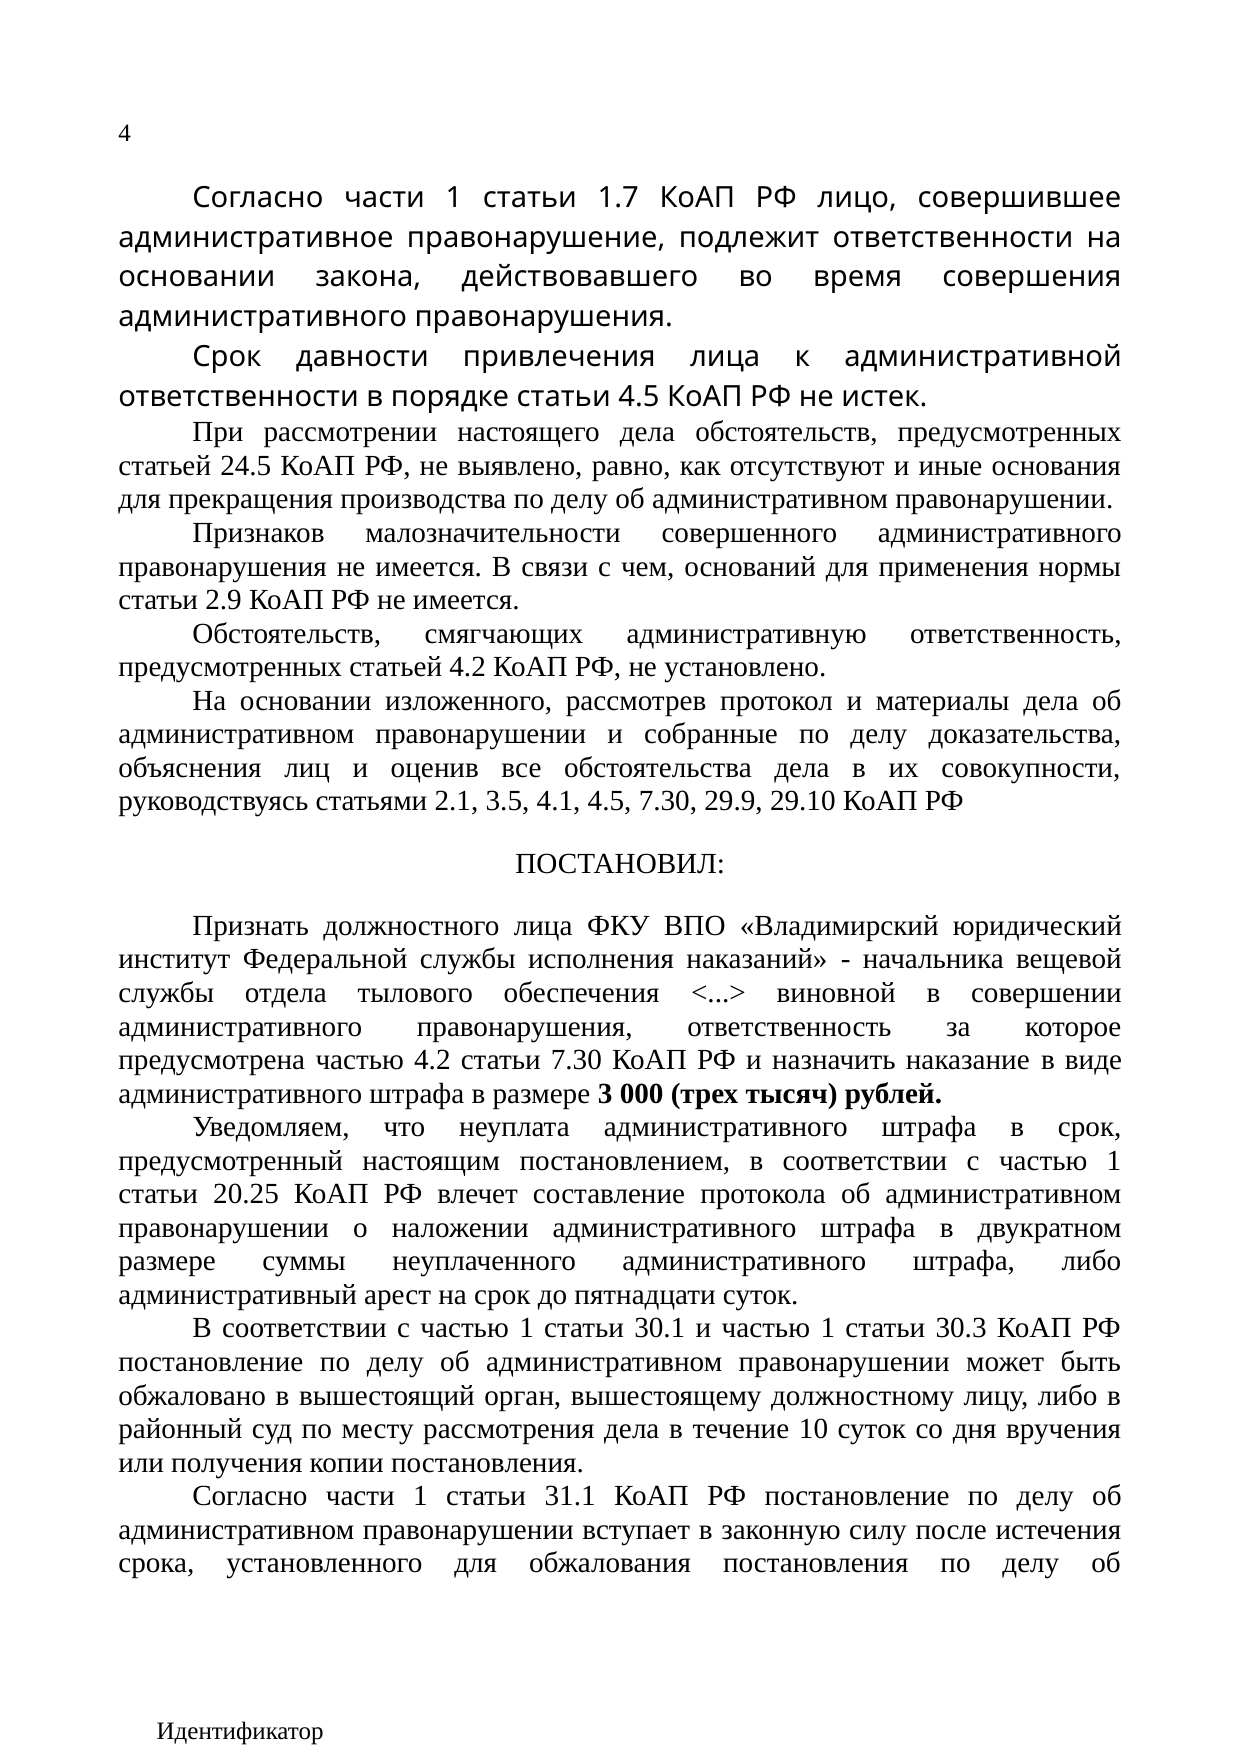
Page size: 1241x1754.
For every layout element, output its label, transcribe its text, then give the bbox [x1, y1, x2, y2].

text Срок давности привлечения лица к административной ответственности в порядке статьи 4.5 КоАП РФ не истек. [118, 335, 1122, 414]
text ПОСТАНОВИЛ: [118, 846, 1122, 879]
text Признать должностного лица ФКУ ВПО «Владимирский юридический институт Федеральной службы исполнения наказаний» - начальника вещевой службы отдела тылового обеспечения <...> виновной в совершении административного правонарушения, ответственность за которое предусмотрена частью 4.2 статьи 7.30 КоАП РФ и назначить наказание в виде административного штрафа в размере 3 000 (трех тысяч) рублей. [118, 908, 1122, 1109]
text Уведомляем, что неуплата административного штрафа в срок, предусмотренный настоящим постановлением, в соответствии с частью 1 статьи 20.25 КоАП РФ влечет составление протокола об административном правонарушении о наложении административного штрафа в двукратном размере суммы неуплаченного административного штрафа, либо административный арест на срок до пятнадцати суток. [118, 1109, 1122, 1311]
text В соответствии с частью 1 статьи 30.1 и частью 1 статьи 30.3 КоАП РФ постановление по делу об административном правонарушении может быть обжаловано в вышестоящий орган, вышестоящему должностному лицу, либо в районный суд по месту рассмотрения дела в течение 10 суток со дня вручения или получения копии постановления. [118, 1311, 1122, 1478]
text Согласно части 1 статьи 31.1 КоАП РФ постановление по делу об административном правонарушении вступает в законную силу после истечения срока, установленного для обжалования постановления по делу об [118, 1478, 1122, 1579]
text При рассмотрении настоящего дела обстоятельств, предусмотренных статьей 24.5 КоАП РФ, не выявлено, равно, как отсутствуют и иные основания для прекращения производства по делу об административном правонарушении. [118, 414, 1122, 515]
text Признаков малозначительности совершенного административного правонарушения не имеется. В связи с чем, оснований для применения нормы статьи 2.9 КоАП РФ не имеется. [118, 515, 1122, 616]
text Согласно части 1 статьи 1.7 КоАП РФ лицо, совершившее административное правонарушение, подлежит ответственности на основании закона, действовавшего во время совершения административного правонарушения. [118, 176, 1122, 335]
text На основании изложенного, рассмотрев протокол и материалы дела об административном правонарушении и собранные по делу доказательства, объяснения лиц и оценив все обстоятельства дела в их совокупности, руководствуясь статьями 2.1, 3.5, 4.1, 4.5, 7.30, 29.9, 29.10 КоАП РФ [118, 683, 1122, 817]
text Обстоятельств, смягчающих административную ответственность, предусмотренных статьей 4.2 КоАП РФ, не установлено. [118, 616, 1122, 683]
